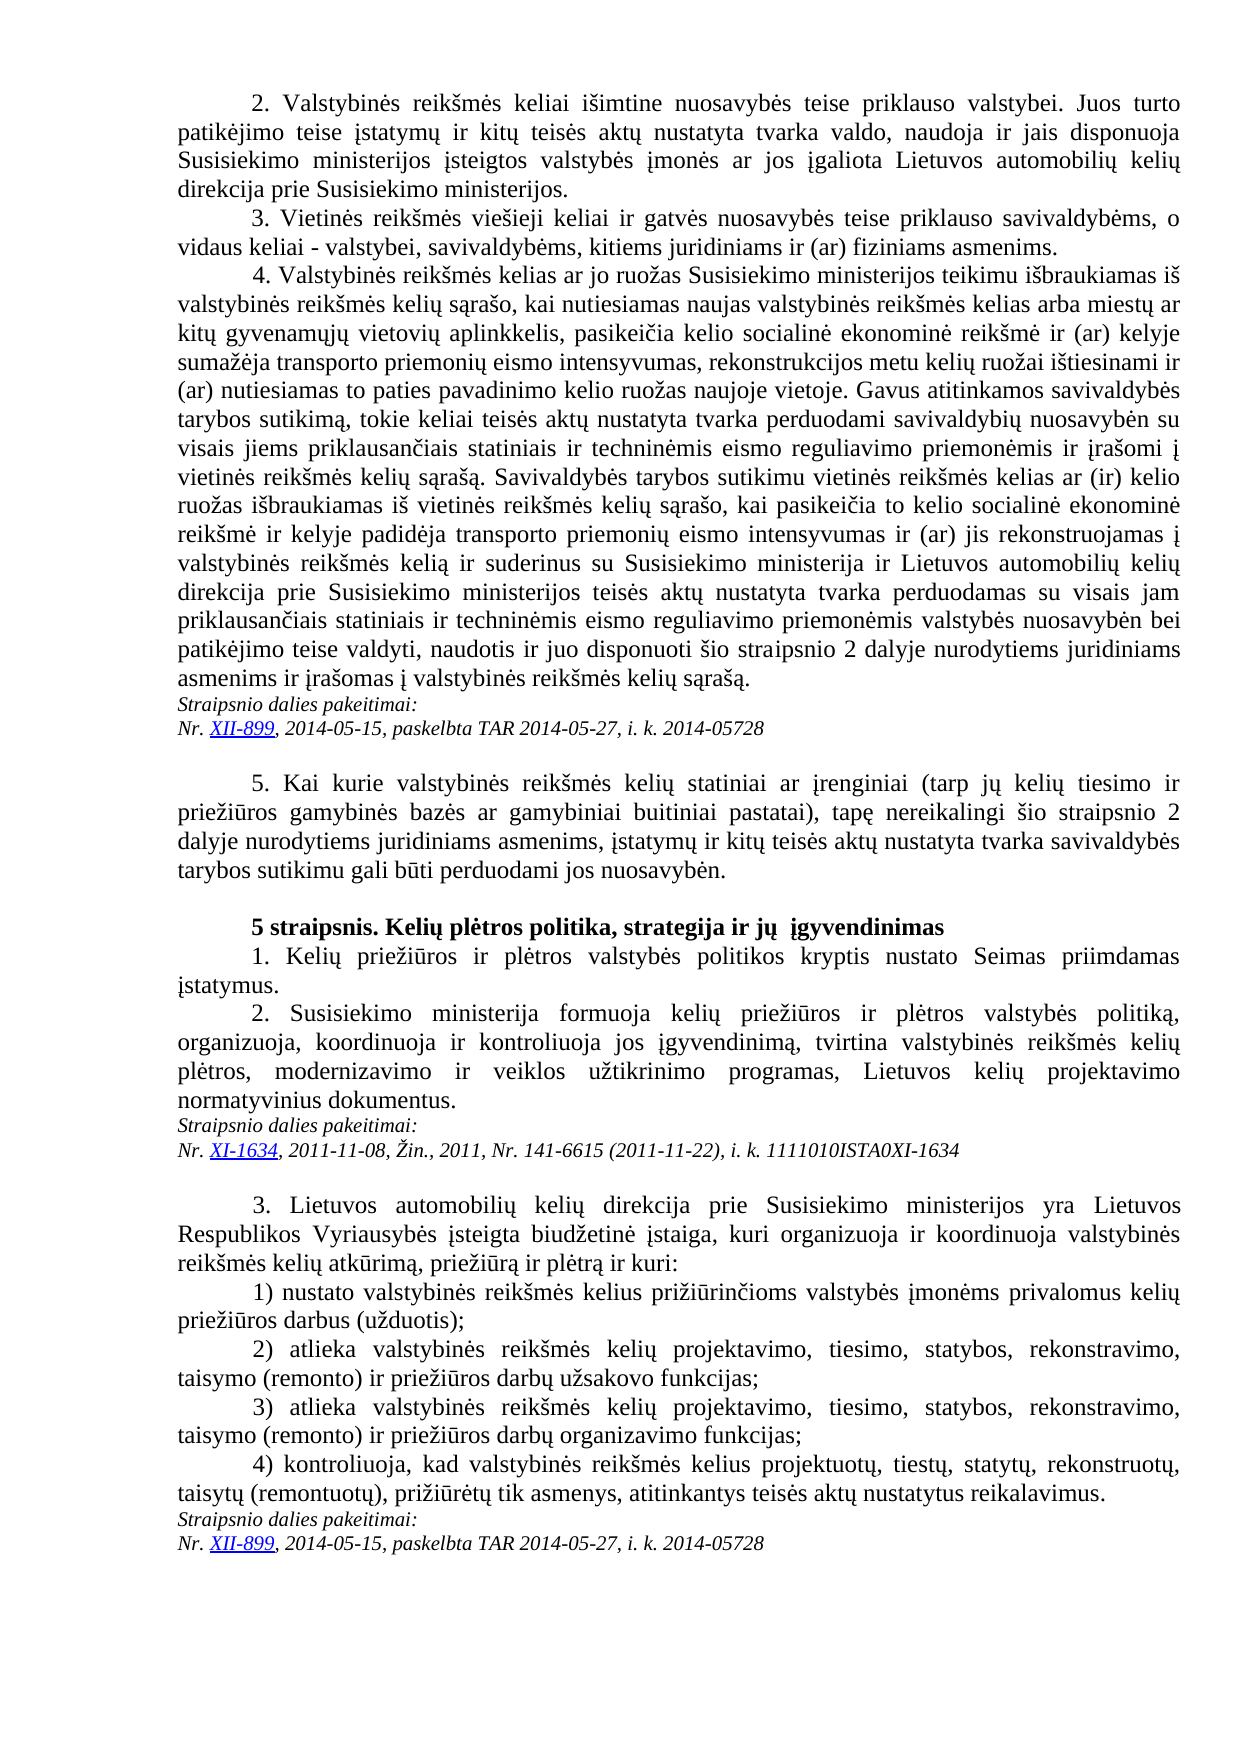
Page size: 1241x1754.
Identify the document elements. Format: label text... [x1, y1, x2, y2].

text Straipsnio dalies pakeitimai: [177, 692, 1181, 716]
text Nr. XII-899, 2014-05-15, paskelbta TAR 2014-05-27, i. k. 2014-05728 [177, 1531, 1181, 1555]
text 3) atlieka valstybinės reikšmės kelių projektavimo, tiesimo, statybos, rekonstravimo, taisymo (remonto) ir priežiūros darbų organizavimo funkcijas; [177, 1392, 1181, 1449]
text 3. Lietuvos automobilių kelių direkcija prie Susisiekimo ministerijos yra Lietuvos Respublikos Vyriausybės įsteigta biudžetinė įstaiga, kuri organizuoja ir koordinuoja valstybinės reikšmės kelių atkūrimą, priežiūrą ir plėtrą ir kuri: [177, 1190, 1181, 1277]
text 4) kontroliuoja, kad valstybinės reikšmės kelius projektuotų, tiestų, statytų, rekonstruotų, taisytų (remontuotų), prižiūrėtų tik asmenys, atitinkantys teisės aktų nustatytus reikalavimus. [177, 1449, 1181, 1507]
text 2. Susisiekimo ministerija formuoja kelių priežiūros ir plėtros valstybės politiką, organizuoja, koordinuoja ir kontroliuoja jos įgyvendinimą, tvirtina valstybinės reikšmės kelių plėtros, modernizavimo ir veiklos užtikrinimo programas, Lietuvos kelių projektavimo normatyvinius dokumentus. [177, 998, 1181, 1113]
text 1. Kelių priežiūros ir plėtros valstybės politikos kryptis nustato Seimas priimdamas įstatymus. [177, 941, 1181, 998]
text Nr. XI-1634, 2011-11-08, Žin., 2011, Nr. 141-6615 (2011-11-22), i. k. 1111010ISTA0XI-1634 [177, 1137, 1181, 1162]
text 5. Kai kurie valstybinės reikšmės kelių statiniai ar įrenginiai (tarp jų kelių tiesimo ir priežiūros gamybinės bazės ar gamybiniai buitiniai pastatai), tapę nereikalingi šio straipsnio 2 dalyje nurodytiems juridiniams asmenims, įstatymų ir kitų teisės aktų nustatyta tvarka savivaldybės tarybos sutikimu gali būti perduodami jos nuosavybėn. [177, 768, 1181, 883]
text Straipsnio dalies pakeitimai: [177, 1507, 1181, 1531]
text Nr. XII-899, 2014-05-15, paskelbta TAR 2014-05-27, i. k. 2014-05728 [177, 716, 1181, 740]
text 4. Valstybinės reikšmės kelias ar jo ruožas Susisiekimo ministerijos teikimu išbraukiamas iš valstybinės reikšmės kelių sąrašo, kai nutiesiamas naujas valstybinės reikšmės kelias arba miestų ar kitų gyvenamųjų vietovių aplinkkelis, pasikeičia kelio socialinė ekonominė reikšmė ir (ar) kelyje sumažėja transporto priemonių eismo intensyvumas, rekonstrukcijos metu kelių ruožai ištiesinami ir (ar) nutiesiamas to paties pavadinimo kelio ruožas naujoje vietoje. Gavus atitinkamos savivaldybės tarybos sutikimą, tokie keliai teisės aktų nustatyta tvarka perduodami savivaldybių nuosavybėn su visais jiems priklausančiais statiniais ir techninėmis eismo reguliavimo priemonėmis ir įrašomi į vietinės reikšmės kelių sąrašą. Savivaldybės tarybos sutikimu vietinės reikšmės kelias ar (ir) kelio ruožas išbraukiamas iš vietinės reikšmės kelių sąrašo, kai pasikeičia to kelio socialinė ekonominė reikšmė ir kelyje padidėja transporto priemonių eismo intensyvumas ir (ar) jis rekonstruojamas į valstybinės reikšmės kelią ir suderinus su Susisiekimo ministerija ir Lietuvos automobilių kelių direkcija prie Susisiekimo ministerijos teisės aktų nustatyta tvarka perduodamas su visais jam priklausančiais statiniais ir techninėmis eismo reguliavimo priemonėmis valstybės nuosavybėn bei patikėjimo teise valdyti, naudotis ir juo disponuoti šio straipsnio 2 dalyje nurodytiems juridiniams asmenims ir įrašomas į valstybinės reikšmės kelių sąrašą. [177, 260, 1181, 692]
text 2. Valstybinės reikšmės keliai išimtine nuosavybės teise priklauso valstybei. Juos turto patikėjimo teise įstatymų ir kitų teisės aktų nustatyta tvarka valdo, naudoja ir jais disponuoja Susisiekimo ministerijos įsteigtos valstybės įmonės ar jos įgaliota Lietuvos automobilių kelių direkcija prie Susisiekimo ministerijos. [177, 88, 1181, 203]
text 5 straipsnis. Kelių plėtros politika, strategija ir jų įgyvendinimas [177, 912, 1181, 941]
text 1) nustato valstybinės reikšmės kelius prižiūrinčioms valstybės įmonėms privalomus kelių priežiūros darbus (užduotis); [177, 1277, 1181, 1334]
text 3. Vietinės reikšmės viešieji keliai ir gatvės nuosavybės teise priklauso savivaldybėms, o vidaus keliai - valstybei, savivaldybėms, kitiems juridiniams ir (ar) fiziniams asmenims. [177, 203, 1181, 260]
text 2) atlieka valstybinės reikšmės kelių projektavimo, tiesimo, statybos, rekonstravimo, taisymo (remonto) ir priežiūros darbų užsakovo funkcijas; [177, 1334, 1181, 1392]
text Straipsnio dalies pakeitimai: [177, 1113, 1181, 1137]
